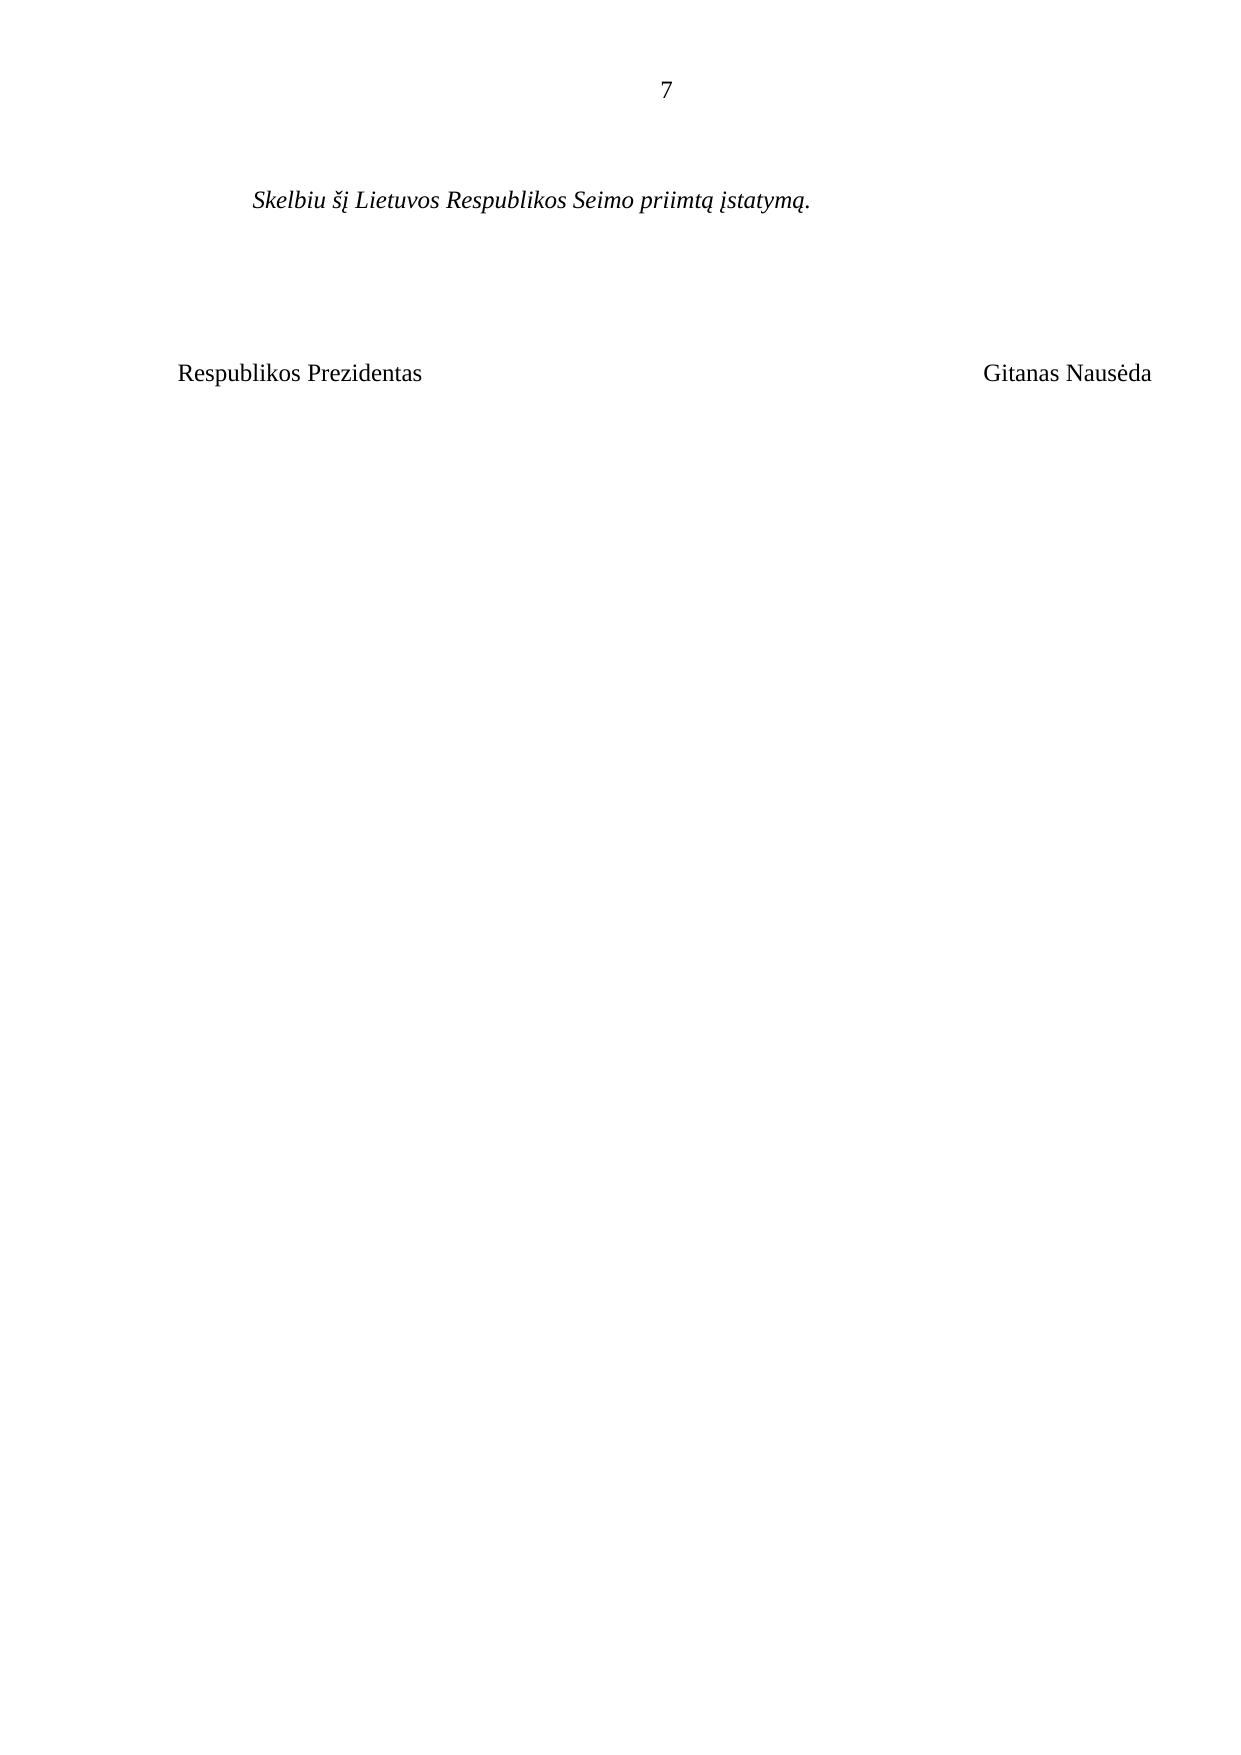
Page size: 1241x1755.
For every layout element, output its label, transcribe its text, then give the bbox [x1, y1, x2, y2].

text Skelbiu šį Lietuvos Respublikos Seimo priimtą įstatymą. [177, 185, 1152, 214]
text Respublikos Prezidentas Gitanas Nausėda [177, 358, 1152, 386]
